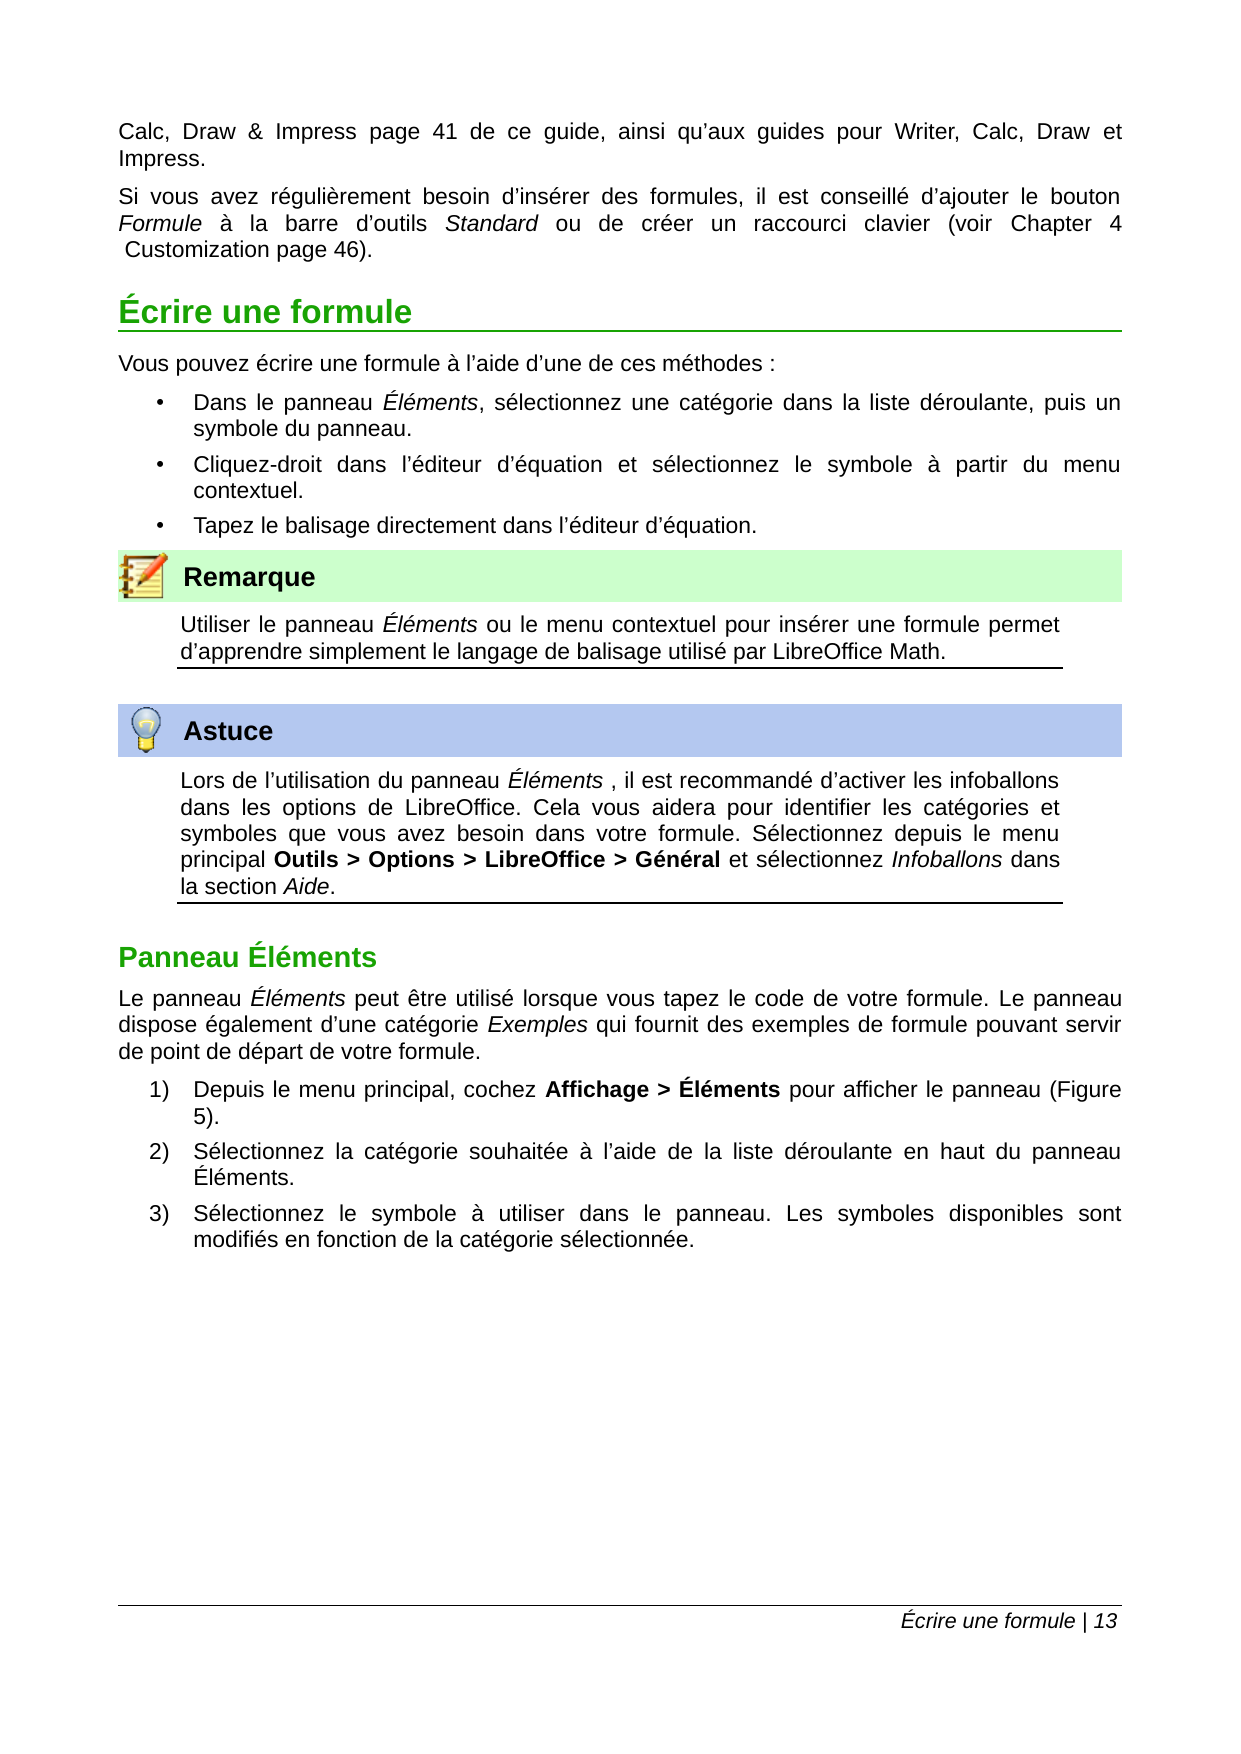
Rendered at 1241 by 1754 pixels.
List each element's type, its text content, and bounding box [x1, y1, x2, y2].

list Sélectionnez la catégorie souhaitée à l’aide de la liste déroulante en haut du panneau Éléments. [169, 1138, 1122, 1191]
subtitle Remarque [118, 550, 1122, 602]
list Sélectionnez le symbole à utiliser dans le panneau. Les symboles disponibles sont modifiés en fonction de la catégorie sélectionnée. [169, 1199, 1122, 1252]
list Tapez le balisage directement dans l’éditeur d’équation. [156, 512, 1122, 538]
text Utiliser le panneau Éléments ou le menu contextuel pour insérer une formule permet d’apprendre simplement le langage de balisage utilisé par LibreOffice Math. [177, 608, 1063, 667]
subtitle Écrire une formule [118, 292, 1122, 330]
list Depuis le menu principal, cochez Affichage > Éléments pour afficher le panneau (Figure 5). [169, 1076, 1122, 1129]
text Calc, Draw & Impress page 41 de ce guide, ainsi qu’aux guides pour Writer, Calc, Draw et Impress. [118, 118, 1122, 171]
picture [119, 551, 170, 602]
text Vous pouvez écrire une formule à l’aide d’une de ces méthodes : [118, 350, 1122, 376]
subtitle Panneau Éléments [118, 939, 1122, 973]
list Cliquez-droit dans l’éditeur d’équation et sélectionnez le symbole à partir du menu contextuel. [156, 451, 1122, 503]
picture [119, 705, 170, 756]
text Lors de l’utilisation du panneau Éléments , il est recommandé d’activer les infoballons dans les options de LibreOffice. Cela vous aidera pour identifier les catégories et symboles que vous avez besoin dans votre formule. Sélectionnez depuis le menu principal Outils > Options > LibreOffice > Général et sélectionnez Infoballons dans la section Aide. [177, 764, 1063, 902]
subtitle Astuce [118, 704, 1122, 757]
text Si vous avez régulièrement besoin d’insérer des formules, il est conseillé d’ajouter le bouton Formule à la barre d’outils Standard ou de créer un raccourci clavier (voir Chapter 4 Customization page 46). [118, 183, 1122, 262]
text Le panneau Éléments peut être utilisé lorsque vous tapez le code de votre formule. Le panneau dispose également d’une catégorie Exemples qui fournit des exemples de formule pouvant servir de point de départ de votre formule. [118, 985, 1122, 1064]
list Dans le panneau Éléments, sélectionnez une catégorie dans la liste déroulante, puis un symbole du panneau. [156, 389, 1122, 442]
